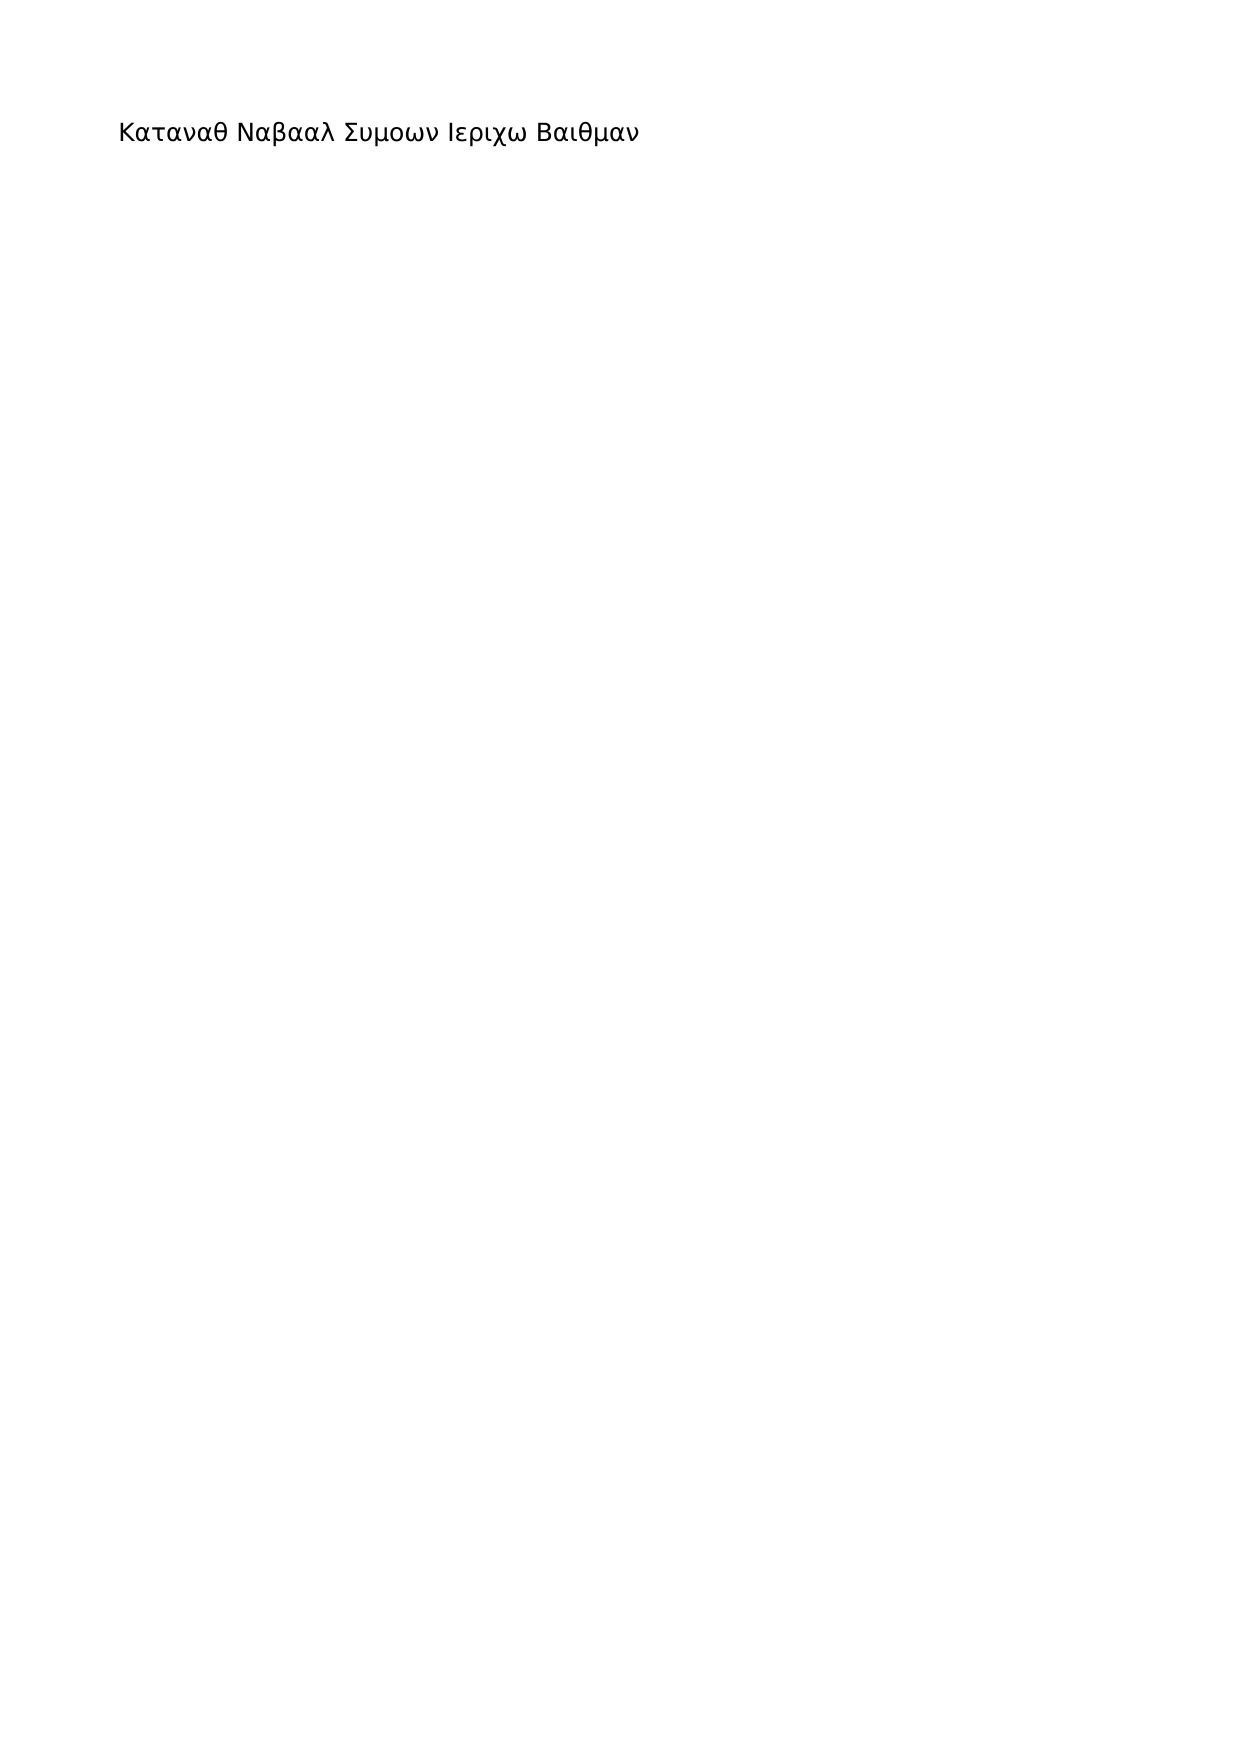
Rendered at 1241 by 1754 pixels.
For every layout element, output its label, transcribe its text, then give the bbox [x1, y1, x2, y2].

text Καταναθ Ναβααλ Συμοων Ιεριχω Βαιθμαν [118, 118, 1122, 147]
